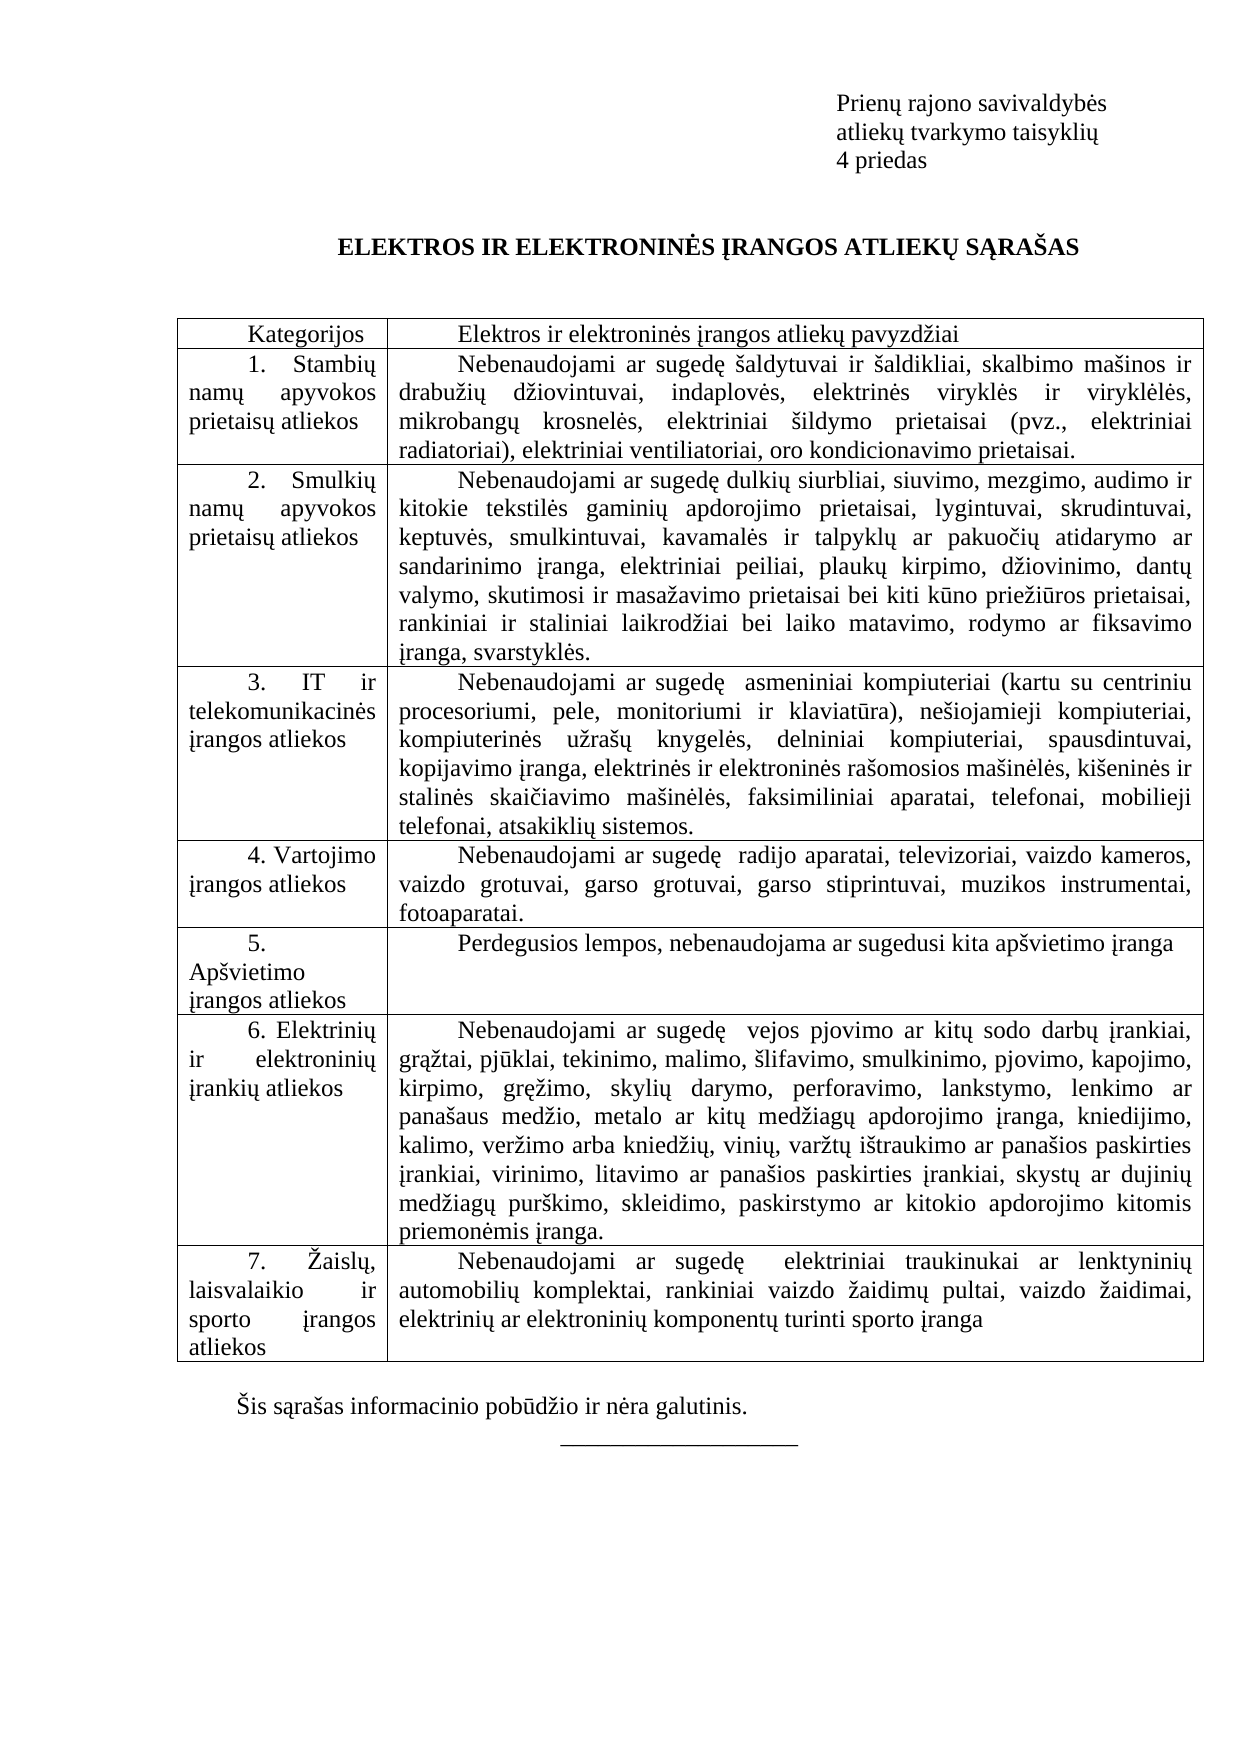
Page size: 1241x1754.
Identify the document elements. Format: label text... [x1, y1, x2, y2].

table_cell 5. Apšvietimo įrangos atliekos [178, 928, 387, 1014]
table_cell Nebenaudojami ar sugedę šaldytuvai ir šaldikliai, skalbimo mašinos ir drabužių džiovintuvai, indaplovės, elektrinės viryklės ir viryklėlės, mikrobangų krosnelės, elektriniai šildymo prietaisai (pvz., elektriniai radiatoriai), elektriniai ventiliatoriai, oro kondicionavimo prietaisai. [388, 349, 1203, 464]
table_cell Nebenaudojami ar sugedę dulkių siurbliai, siuvimo, mezgimo, audimo ir kitokie tekstilės gaminių apdorojimo prietaisai, lygintuvai, skrudintuvai, keptuvės, smulkintuvai, kavamalės ir talpyklų ar pakuočių atidarymo ar sandarinimo įranga, elektriniai peiliai, plaukų kirpimo, džiovinimo, dantų valymo, skutimosi ir masažavimo prietaisai bei kiti kūno priežiūros prietaisai, rankiniai ir staliniai laikrodžiai bei laiko matavimo, rodymo ar fiksavimo įranga, svarstyklės. [388, 465, 1203, 666]
table_cell 1. Stambių namų apyvokos prietaisų atliekos [178, 349, 387, 464]
text Prienų rajono savivaldybės [836, 88, 1181, 117]
text 4 priedas [777, 145, 1181, 174]
table_cell Nebenaudojami ar sugedę vejos pjovimo ar kitų sodo darbų įrankiai, grąžtai, pjūklai, tekinimo, malimo, šlifavimo, smulkinimo, pjovimo, kapojimo, kirpimo, gręžimo, skylių darymo, perforavimo, lankstymo, lenkimo ar panašaus medžio, metalo ar kitų medžiagų apdorojimo įranga, kniedijimo, kalimo, veržimo arba kniedžių, vinių, varžtų ištraukimo ar panašios paskirties įrankiai, virinimo, litavimo ar panašios paskirties įrankiai, skystų ar dujinių medžiagų purškimo, skleidimo, paskirstymo ar kitokio apdorojimo kitomis priemonėmis įranga. [388, 1015, 1203, 1245]
text Šis sąrašas informacinio pobūdžio ir nėra galutinis. [177, 1391, 1181, 1420]
table_cell 2. Smulkių namų apyvokos prietaisų atliekos [178, 465, 387, 666]
text ___________________ [177, 1420, 1181, 1448]
table_cell 6. Elektrinių ir elektroninių įrankių atliekos [178, 1015, 387, 1245]
text ELEKTROS IR ELEKTRONINĖS ĮRANGOS ATLIEKŲ SĄRAŠAS [177, 232, 1181, 260]
table_cell 7. Žaislų, laisvalaikio ir sporto įrangos atliekos [178, 1246, 387, 1361]
text atliekų tvarkymo taisyklių [777, 117, 1181, 145]
table_cell Nebenaudojami ar sugedę asmeniniai kompiuteriai (kartu su centriniu procesoriumi, pele, monitoriumi ir klaviatūra), nešiojamieji kompiuteriai, kompiuterinės užrašų knygelės, delniniai kompiuteriai, spausdintuvai, kopijavimo įranga, elektrinės ir elektroninės rašomosios mašinėlės, kišeninės ir stalinės skaičiavimo mašinėlės, faksimiliniai aparatai, telefonai, mobilieji telefonai, atsakiklių sistemos. [388, 667, 1203, 839]
table_header Kategorijos [178, 319, 387, 348]
table_cell Perdegusios lempos, nebenaudojama ar sugedusi kita apšvietimo įranga [388, 928, 1203, 1014]
table_cell 3. IT ir telekomunikacinės įrangos atliekos [178, 667, 387, 839]
table_cell 4. Vartojimo įrangos atliekos [178, 841, 387, 927]
table_header Elektros ir elektroninės įrangos atliekų pavyzdžiai [388, 319, 1203, 348]
table_cell Nebenaudojami ar sugedę elektriniai traukinukai ar lenktyninių automobilių komplektai, rankiniai vaizdo žaidimų pultai, vaizdo žaidimai, elektrinių ar elektroninių komponentų turinti sporto įranga [388, 1246, 1203, 1361]
table_cell Nebenaudojami ar sugedę radijo aparatai, televizoriai, vaizdo kameros, vaizdo grotuvai, garso grotuvai, garso stiprintuvai, muzikos instrumentai, fotoaparatai. [388, 841, 1203, 927]
